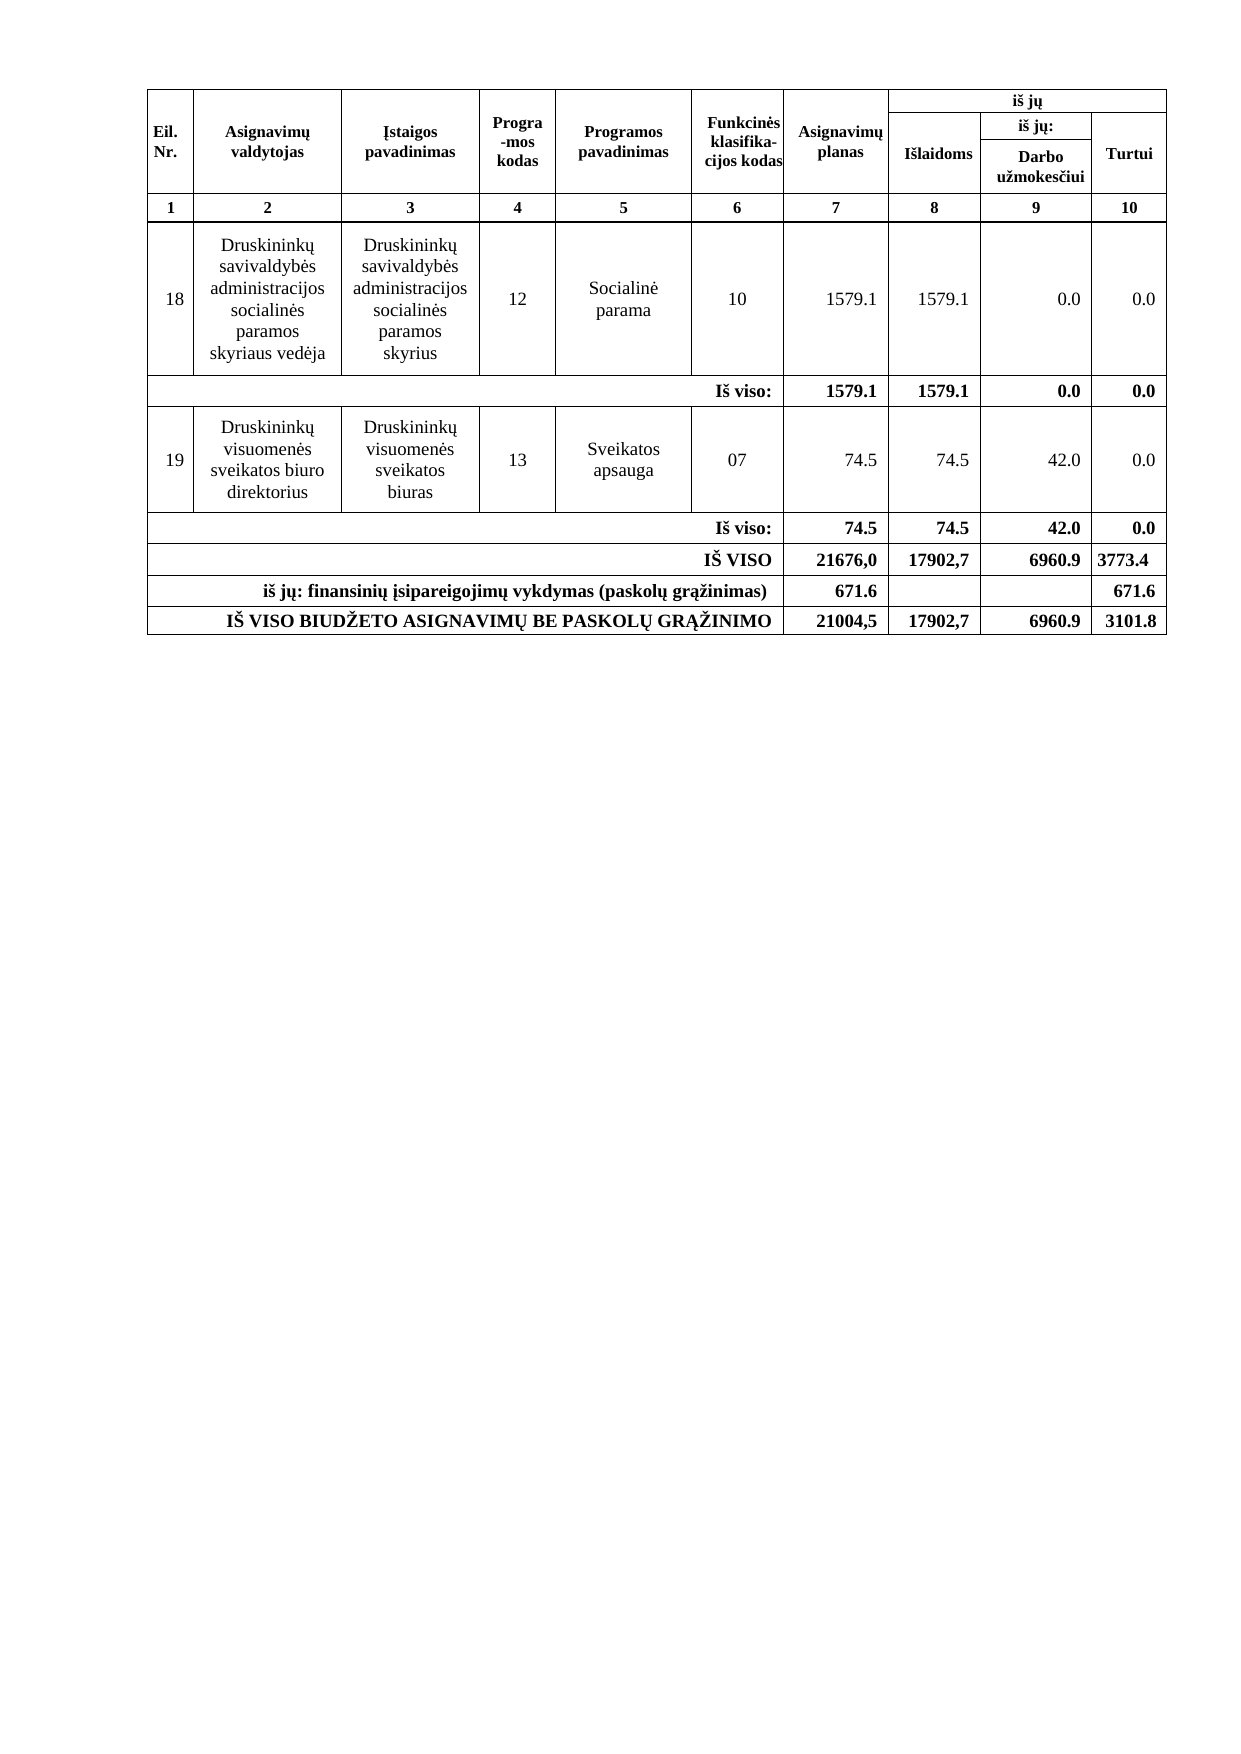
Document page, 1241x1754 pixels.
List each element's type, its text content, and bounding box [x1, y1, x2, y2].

table_cell 0.0 [1092, 513, 1166, 543]
table_cell 19 [148, 407, 193, 512]
table_cell iš jų: [981, 113, 1091, 138]
table_cell 1579.1 [784, 223, 888, 374]
table_cell 6960.9 [981, 544, 1091, 574]
table_cell 74.5 [889, 513, 980, 543]
table_cell Sveikatos apsauga [556, 407, 691, 512]
table_cell Turtui [1092, 113, 1166, 193]
table_cell 6 [692, 194, 783, 221]
table_cell 2 [194, 194, 341, 221]
table_cell 74.5 [784, 513, 888, 543]
table_cell 1 [148, 194, 193, 221]
table_header Progra-mos kodas [480, 90, 555, 193]
table_cell 42.0 [981, 407, 1091, 512]
table_header Programos pavadinimas [556, 90, 691, 193]
table_cell 0.0 [1092, 376, 1166, 406]
table_cell 8 [889, 194, 980, 221]
table_cell Druskininkų savivaldybės administracijos socialinės paramos skyriaus vedėja [194, 223, 341, 374]
table_cell 6960.9 [981, 607, 1091, 634]
table_cell 17902,7 [889, 544, 980, 574]
table_cell Išlaidoms [889, 113, 980, 193]
table_cell 671.6 [1092, 576, 1166, 606]
table_cell 0.0 [1092, 407, 1166, 512]
table_cell IŠ VISO BIUDŽETO ASIGNAVIMŲ BE PASKOLŲ GRĄŽINIMO [148, 607, 783, 634]
table_cell 17902,7 [889, 607, 980, 634]
table_cell 671.6 [784, 576, 888, 606]
table_cell 10 [692, 223, 783, 374]
table_cell Druskininkų visuomenės sveikatos biuro direktorius [194, 407, 341, 512]
table_cell 07 [692, 407, 783, 512]
table_cell 21004,5 [784, 607, 888, 634]
table_cell IŠ VISO [148, 544, 783, 574]
table_cell 4 [480, 194, 555, 221]
table_cell Druskininkų visuomenės sveikatos biuras [342, 407, 479, 512]
table_cell 12 [480, 223, 555, 374]
table_cell 18 [148, 223, 193, 374]
table_cell 9 [981, 194, 1091, 221]
table_cell 0.0 [981, 223, 1091, 374]
table_header Funkcinės klasifika-cijos kodas [692, 90, 783, 193]
table_cell 74.5 [784, 407, 888, 512]
table_cell Druskininkų savivaldybės administracijos socialinės paramos skyrius [342, 223, 479, 374]
table_cell 0.0 [981, 376, 1091, 406]
table_cell 1579.1 [889, 223, 980, 374]
table_cell Darbo užmokesčiui [981, 140, 1091, 193]
table_cell 1579.1 [784, 376, 888, 406]
table_header iš jų [889, 90, 1166, 112]
table_cell 21676,0 [784, 544, 888, 574]
table_cell 1579.1 [889, 376, 980, 406]
table_cell iš jų: finansinių įsipareigojimų vykdymas (paskolų grąžinimas) [148, 576, 783, 606]
table_header Asignavimų valdytojas [194, 90, 341, 193]
table_cell Iš viso: [148, 376, 783, 406]
table_cell 42.0 [981, 513, 1091, 543]
table_header Eil. Nr. [148, 90, 193, 193]
table_cell 13 [480, 407, 555, 512]
table_cell 3101.8 [1092, 607, 1166, 634]
table_cell Iš viso: [148, 513, 783, 543]
table_cell 0.0 [1092, 223, 1166, 374]
table_cell 7 [784, 194, 888, 221]
table_cell [981, 576, 1091, 606]
table_cell 3 [342, 194, 479, 221]
table_cell 74.5 [889, 407, 980, 512]
table_cell 5 [556, 194, 691, 221]
table_header Įstaigos pavadinimas [342, 90, 479, 193]
table_cell 10 [1092, 194, 1166, 221]
table_cell Socialinė parama [556, 223, 691, 374]
table_header Asignavimų planas [784, 90, 888, 193]
table_cell 3773.4 [1092, 544, 1166, 574]
table_cell [889, 576, 980, 606]
